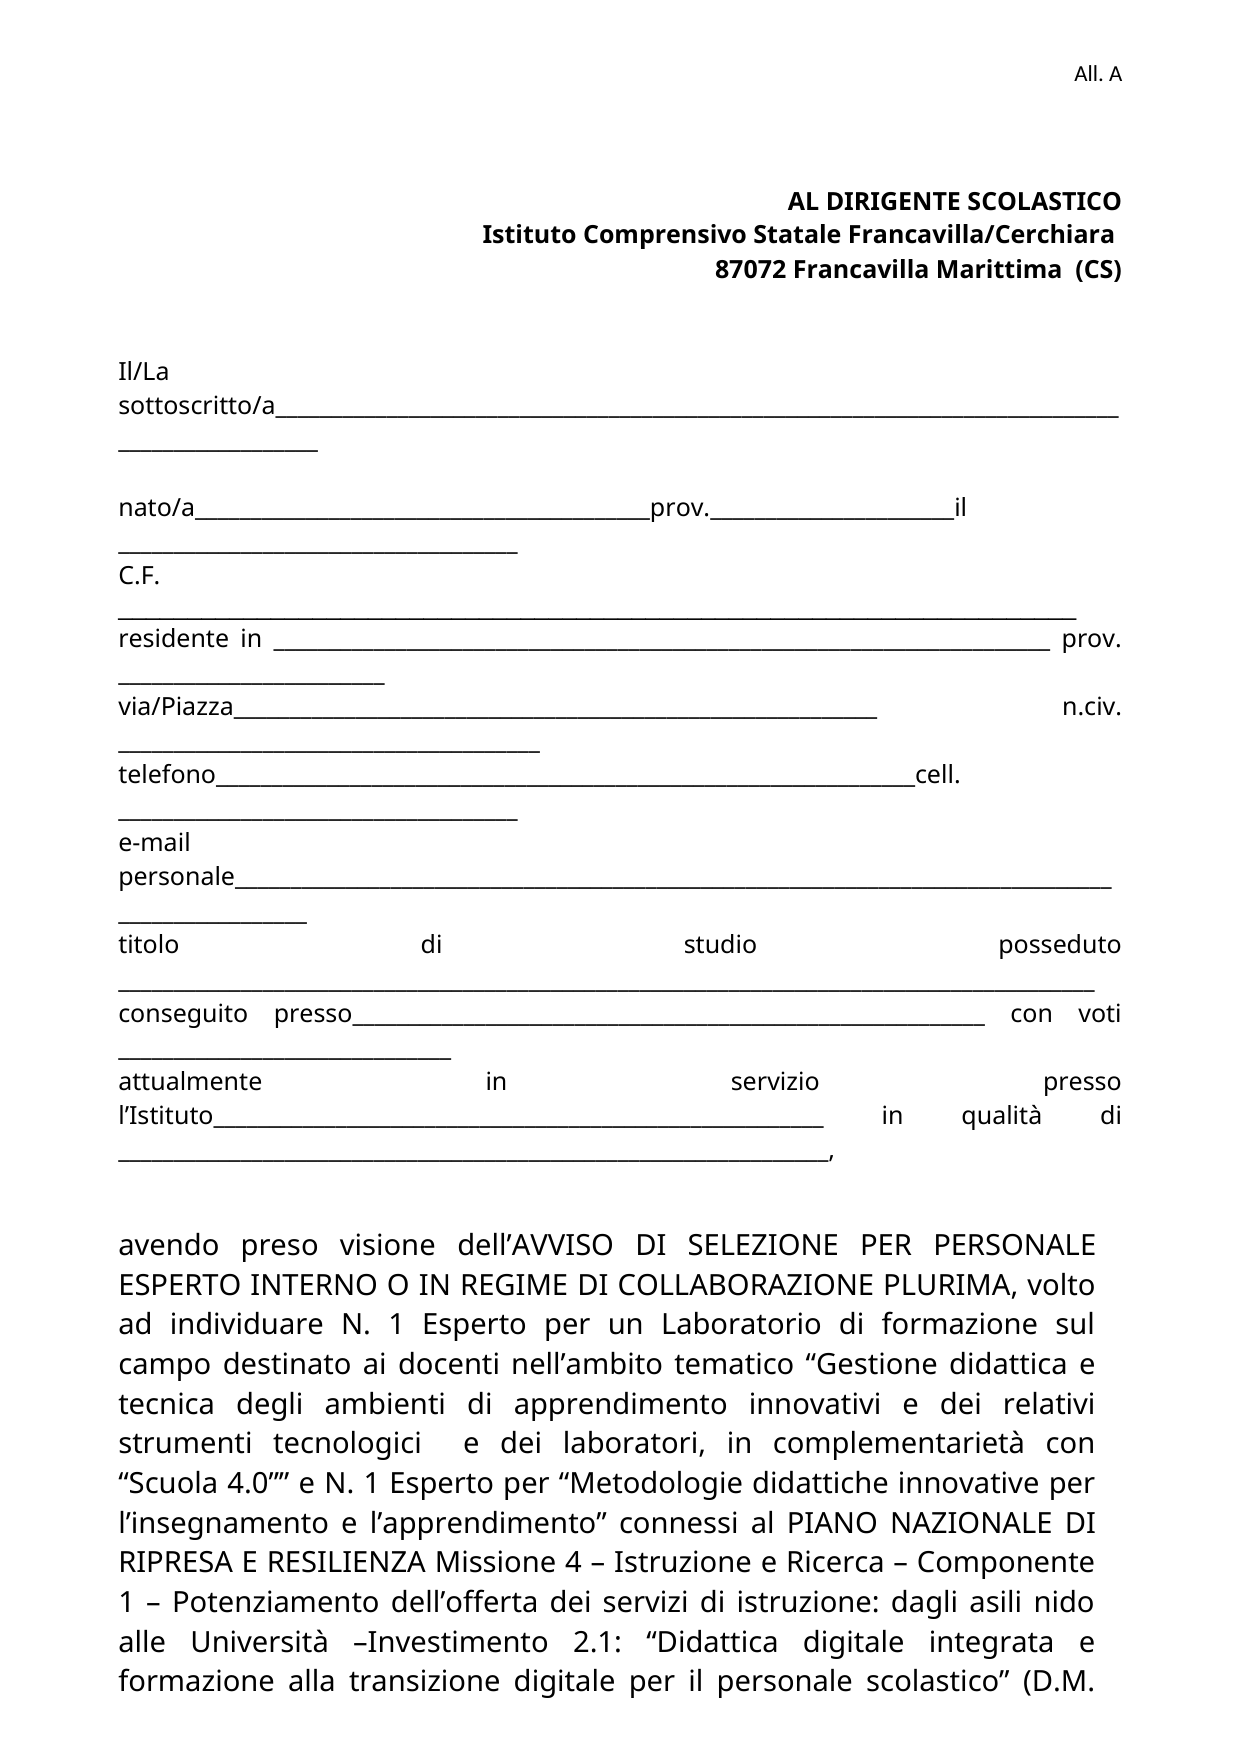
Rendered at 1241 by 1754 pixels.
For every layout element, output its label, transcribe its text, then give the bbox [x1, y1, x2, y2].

text Il/La sottoscritto/a______________________________________________________________________________________________ [118, 353, 1122, 456]
text telefono_______________________________________________________________cell. ____________________________________ [118, 757, 1122, 825]
text nato/a_________________________________________prov.______________________il ____________________________________ [118, 490, 1122, 558]
text C.F. _____________________________________________________________________ [118, 558, 1122, 621]
text 87072 Francavilla Marittima (CS) [118, 251, 1122, 285]
text conseguito presso_________________________________________________________ con voti ______________________________ [118, 995, 1122, 1063]
text attualmente in servizio presso l’Istituto_______________________________________________________ in qualità di ________________________________________________________________, [118, 1063, 1122, 1166]
text avendo preso visione dell’AVVISO DI SELEZIONE PER PERSONALE ESPERTO INTERNO O IN REGIME DI COLLABORAZIONE PLURIMA, volto ad individuare N. 1 Esperto per un Laboratorio di formazione sul campo destinato ai docenti nell’ambito tematico “Gestione didattica e tecnica degli ambienti di apprendimento innovativi e dei relativi strumenti tecnologici e dei laboratori, in complementarietà con “Scuola 4.0”” e N. 1 Esperto per “Metodologie didattiche innovative per l’insegnamento e l’apprendimento” connessi al PIANO NAZIONALE DI RIPRESA E RESILIENZA Missione 4 – Istruzione e Ricerca – Componente 1 – Potenziamento dell’offerta dei servizi di istruzione: dagli asili nido alle Università –Investimento 2.1: “Didattica digitale integrata e formazione alla transizione digitale per il personale scolastico” (D.M. [118, 1224, 1097, 1700]
text Istituto Comprensivo Statale Francavilla/Cerchiara [118, 217, 1122, 251]
text e-mail personale________________________________________________________________________________________________ [118, 825, 1122, 927]
text titolo di studio posseduto ________________________________________________________________________________________ [118, 927, 1122, 995]
text AL DIRIGENTE SCOLASTICO [118, 183, 1122, 217]
text via/Piazza__________________________________________________________ n.civ. ______________________________________ [118, 689, 1122, 757]
text residente in ______________________________________________________________________ prov. ________________________ [118, 621, 1122, 689]
